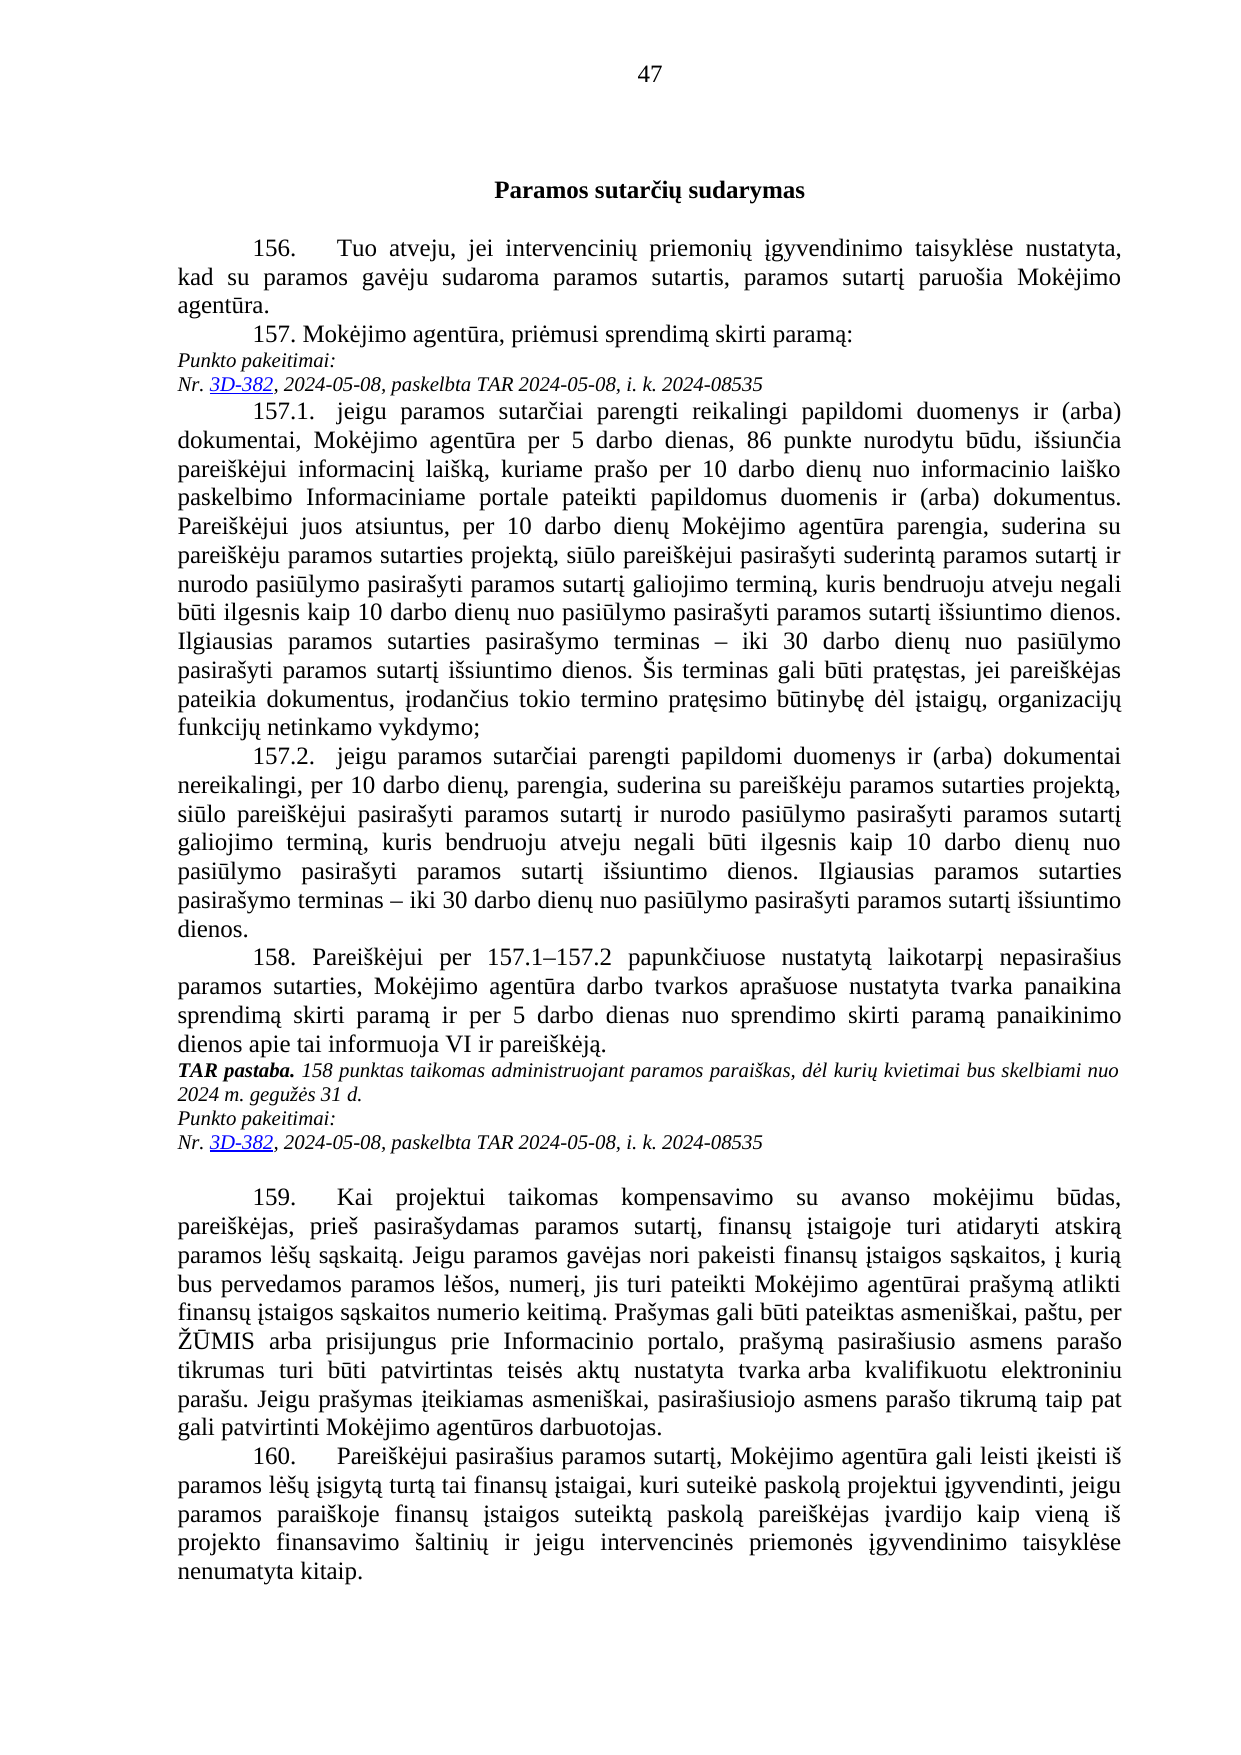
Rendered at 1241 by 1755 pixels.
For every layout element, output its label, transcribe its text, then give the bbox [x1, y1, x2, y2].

subtitle Paramos sutarčių sudarymas [177, 176, 1122, 204]
text 158. Pareiškėjui per 157.1–157.2 papunkčiuose nustatytą laikotarpį nepasirašius paramos sutarties, Mokėjimo agentūra darbo tvarkos aprašuose nustatyta tvarka panaikina sprendimą skirti paramą ir per 5 darbo dienas nuo sprendimo skirti paramą panaikinimo dienos apie tai informuoja VI ir pareiškėją. [177, 942, 1122, 1057]
text Punkto pakeitimai: [177, 1106, 1122, 1130]
text 156. Tuo atveju, jei intervencinių priemonių įgyvendinimo taisyklėse nustatyta, kad su paramos gavėju sudaroma paramos sutartis, paramos sutartį paruošia Mokėjimo agentūra. [177, 233, 1122, 319]
text Nr. 3D-382, 2024-05-08, paskelbta TAR 2024-05-08, i. k. 2024-08535 [177, 372, 1122, 396]
text Nr. 3D-382, 2024-05-08, paskelbta TAR 2024-05-08, i. k. 2024-08535 [177, 1130, 1122, 1154]
text 157.2. jeigu paramos sutarčiai parengti papildomi duomenys ir (arba) dokumentai nereikalingi, per 10 darbo dienų, parengia, suderina su pareiškėju paramos sutarties projektą, siūlo pareiškėjui pasirašyti paramos sutartį ir nurodo pasiūlymo pasirašyti paramos sutartį galiojimo terminą, kuris bendruoju atveju negali būti ilgesnis kaip 10 darbo dienų nuo pasiūlymo pasirašyti paramos sutartį išsiuntimo dienos. Ilgiausias paramos sutarties pasirašymo terminas – iki 30 darbo dienų nuo pasiūlymo pasirašyti paramos sutartį išsiuntimo dienos. [177, 741, 1122, 942]
text 157. Mokėjimo agentūra, priėmusi sprendimą skirti paramą: [177, 319, 1122, 348]
text Punkto pakeitimai: [177, 348, 1122, 372]
text TAR pastaba. 158 punktas taikomas administruojant paramos paraiškas, dėl kurių kvietimai bus skelbiami nuo 2024 m. gegužės 31 d. [177, 1057, 1122, 1106]
text 160. Pareiškėjui pasirašius paramos sutartį, Mokėjimo agentūra gali leisti įkeisti iš paramos lėšų įsigytą turtą tai finansų įstaigai, kuri suteikė paskolą projektui įgyvendinti, jeigu paramos paraiškoje finansų įstaigos suteiktą paskolą pareiškėjas įvardijo kaip vieną iš projekto finansavimo šaltinių ir jeigu intervencinės priemonės įgyvendinimo taisyklėse nenumatyta kitaip. [177, 1441, 1122, 1585]
text 159. Kai projektui taikomas kompensavimo su avanso mokėjimu būdas, pareiškėjas, prieš pasirašydamas paramos sutartį, finansų įstaigoje turi atidaryti atskirą paramos lėšų sąskaitą. Jeigu paramos gavėjas nori pakeisti finansų įstaigos sąskaitos, į kurią bus pervedamos paramos lėšos, numerį, jis turi pateikti Mokėjimo agentūrai prašymą atlikti finansų įstaigos sąskaitos numerio keitimą. Prašymas gali būti pateiktas asmeniškai, paštu, per ŽŪMIS arba prisijungus prie Informacinio portalo, prašymą pasirašiusio asmens parašo tikrumas turi būti patvirtintas teisės aktų nustatyta tvarka arba kvalifikuotu elektroniniu parašu. Jeigu prašymas įteikiamas asmeniškai, pasirašiusiojo asmens parašo tikrumą taip pat gali patvirtinti Mokėjimo agentūros darbuotojas. [177, 1182, 1122, 1441]
text 157.1. jeigu paramos sutarčiai parengti reikalingi papildomi duomenys ir (arba) dokumentai, Mokėjimo agentūra per 5 darbo dienas, 86 punkte nurodytu būdu, išsiunčia pareiškėjui informacinį laišką, kuriame prašo per 10 darbo dienų nuo informacinio laiško paskelbimo Informaciniame portale pateikti papildomus duomenis ir (arba) dokumentus. Pareiškėjui juos atsiuntus, per 10 darbo dienų Mokėjimo agentūra parengia, suderina su pareiškėju paramos sutarties projektą, siūlo pareiškėjui pasirašyti suderintą paramos sutartį ir nurodo pasiūlymo pasirašyti paramos sutartį galiojimo terminą, kuris bendruoju atveju negali būti ilgesnis kaip 10 darbo dienų nuo pasiūlymo pasirašyti paramos sutartį išsiuntimo dienos. Ilgiausias paramos sutarties pasirašymo terminas – iki 30 darbo dienų nuo pasiūlymo pasirašyti paramos sutartį išsiuntimo dienos. Šis terminas gali būti pratęstas, jei pareiškėjas pateikia dokumentus, įrodančius tokio termino pratęsimo būtinybę dėl įstaigų, organizacijų funkcijų netinkamo vykdymo; [177, 396, 1122, 741]
